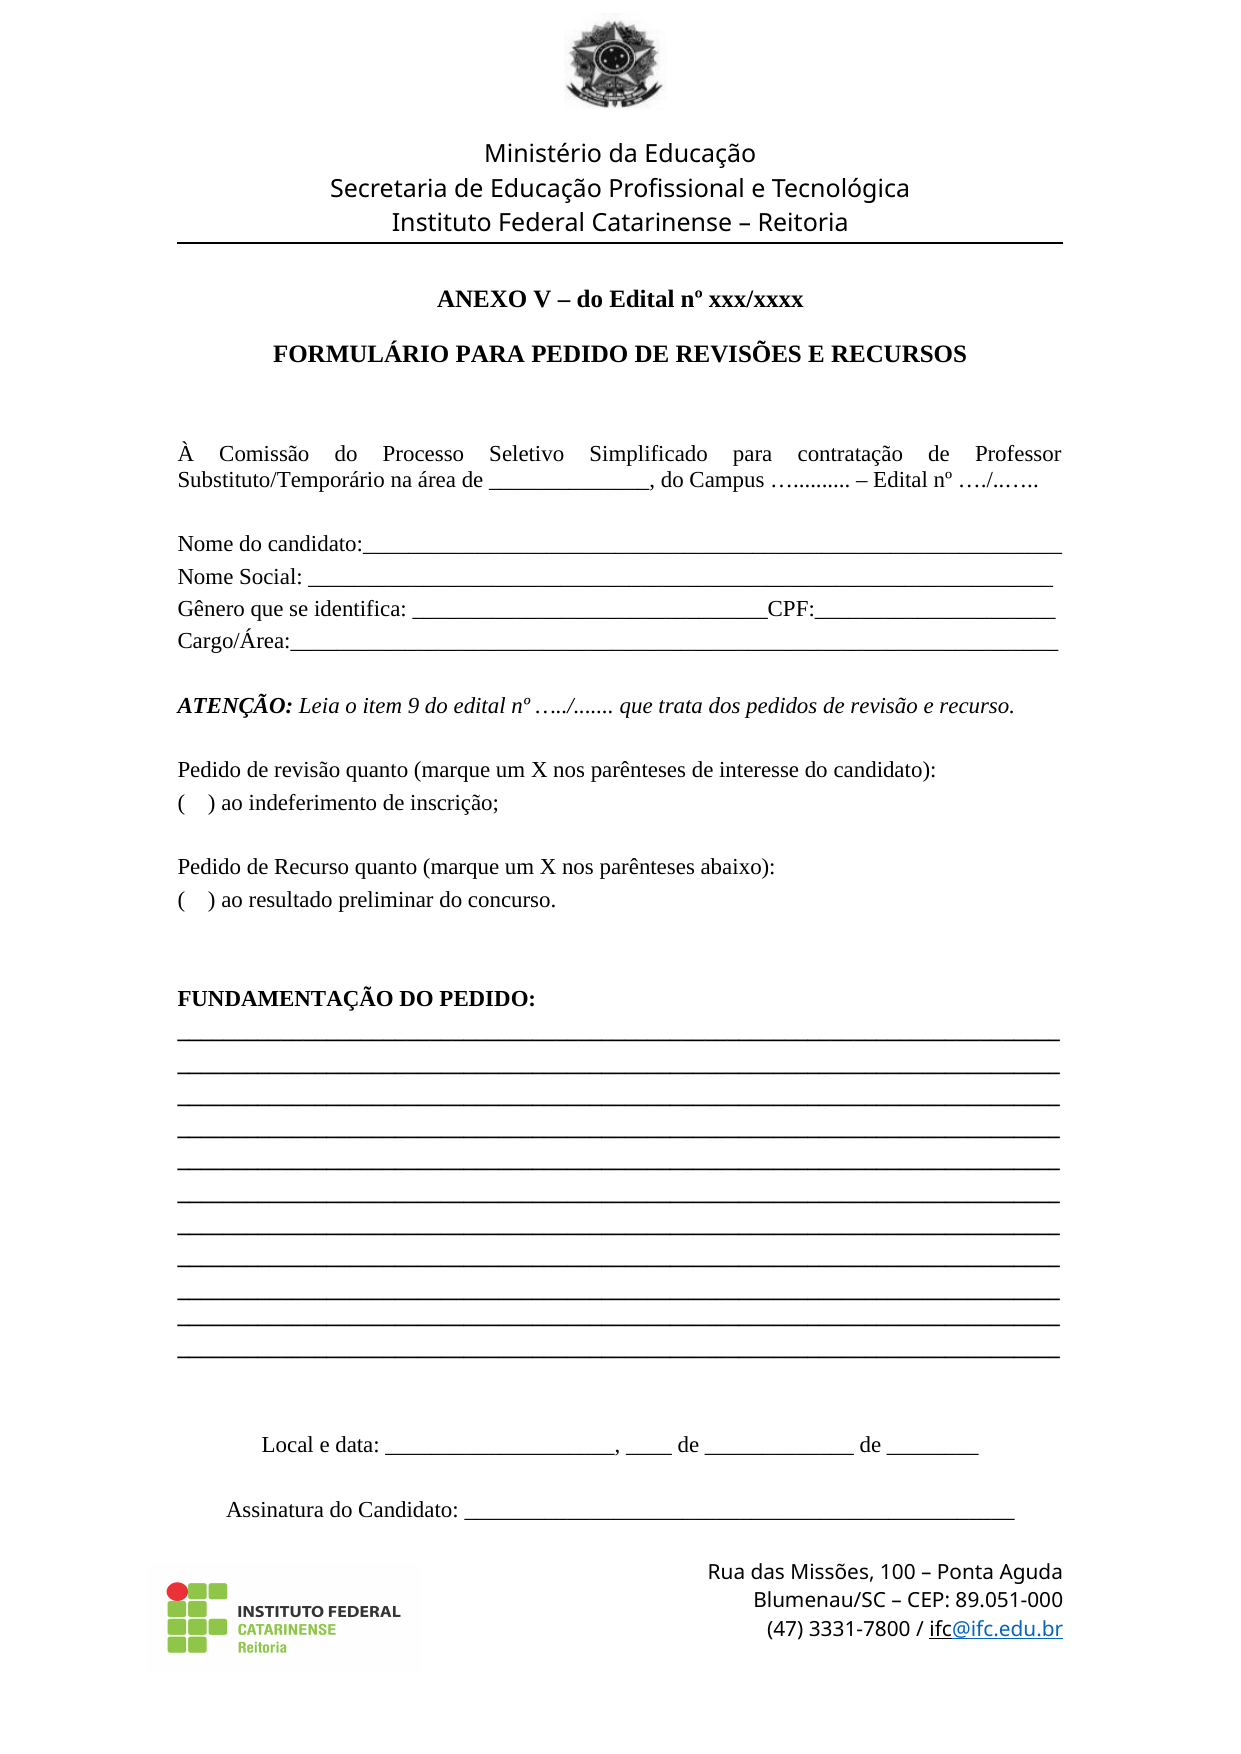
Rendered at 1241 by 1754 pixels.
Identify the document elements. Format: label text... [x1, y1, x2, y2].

text À Comissão do Processo Seletivo Simplificado para contratação de Professor Substituto/Temporário na área de ______________, do Campus ….......... – Edital nº …./..….. [177, 439, 1063, 492]
text Gênero que se identifica: _______________________________CPF:_____________________ [177, 595, 1063, 621]
text _____________________________________________________________________________ [177, 1334, 1063, 1361]
text Nome Social: _________________________________________________________________ [177, 563, 1063, 589]
text _____________________________________________________________________________ [177, 1049, 1063, 1076]
text Pedido de revisão quanto (marque um X nos parênteses de interesse do candidato): [177, 757, 1063, 783]
text _____________________________________________________________________________ [177, 1146, 1063, 1173]
text Pedido de Recurso quanto (marque um X nos parênteses abaixo): [177, 853, 1063, 880]
text _____________________________________________________________________________ [177, 1114, 1063, 1141]
text Cargo/Área:___________________________________________________________________ [177, 627, 1063, 654]
text ( ) ao resultado preliminar do concurso. [177, 886, 1063, 912]
text ATENÇÃO: Leia o item 9 do edital nº …../....... que trata dos pedidos de revisão e recurso. [177, 692, 1063, 718]
text ( ) ao indeferimento de inscrição; [177, 789, 1063, 815]
text Assinatura do Candidato: ________________________________________________ [177, 1496, 1063, 1522]
text _____________________________________________________________________________ [177, 1017, 1063, 1044]
text _____________________________________________________________________________ [177, 1082, 1063, 1108]
text Local e data: ____________________, ____ de _____________ de ________ [177, 1431, 1063, 1457]
picture [147, 1563, 421, 1672]
text _____________________________________________________________________________ [177, 1211, 1063, 1237]
text _____________________________________________________________________________ [177, 1179, 1063, 1205]
text Nome do candidato:_____________________________________________________________ [177, 531, 1063, 557]
text __________________________________________________________________________________________________________________________________________________________ [177, 1276, 1063, 1328]
text FUNDAMENTAÇÃO DO PEDIDO: [177, 985, 1063, 1011]
text _____________________________________________________________________________ [177, 1243, 1063, 1270]
text ANEXO V – do Edital nº xxx/xxxx [177, 284, 1063, 313]
text FORMULÁRIO PARA PEDIDO DE REVISÕES E RECURSOS [177, 339, 1063, 368]
